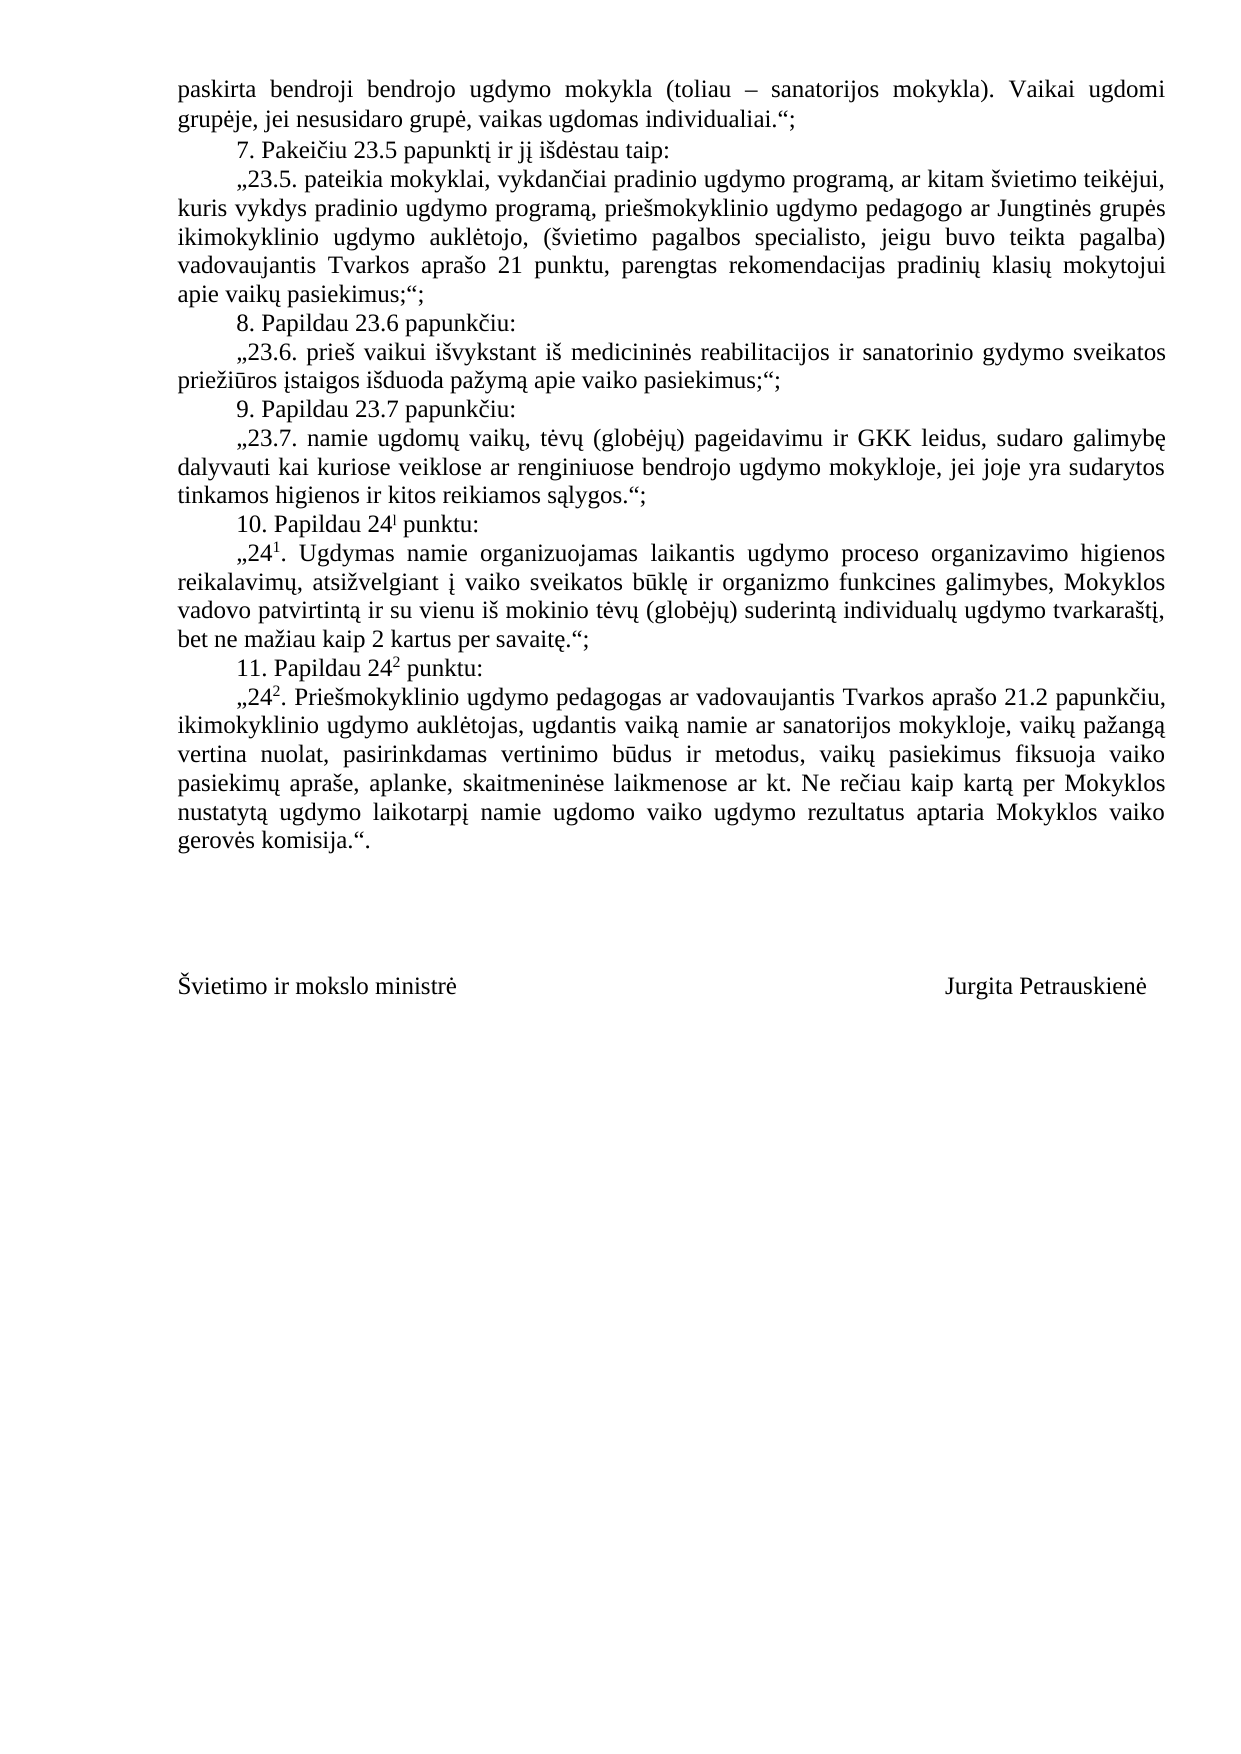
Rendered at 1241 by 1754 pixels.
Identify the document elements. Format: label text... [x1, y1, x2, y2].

text 8. Papildau 23.6 papunkčiu: [177, 308, 1166, 337]
text 9. Papildau 23.7 papunkčiu: [177, 394, 1166, 423]
text „23.5. pateikia mokyklai, vykdančiai pradinio ugdymo programą, ar kitam švietimo teikėjui, kuris vykdys pradinio ugdymo programą, priešmokyklinio ugdymo pedagogo ar Jungtinės grupės ikimokyklinio ugdymo auklėtojo, (švietimo pagalbos specialisto, jeigu buvo teikta pagalba) vadovaujantis Tvarkos aprašo 21 punktu, parengtas rekomendacijas pradinių klasių mokytojui apie vaikų pasiekimus;“; [177, 164, 1166, 308]
text paskirta bendroji bendrojo ugdymo mokykla (toliau – sanatorijos mokykla). Vaikai ugdomi grupėje, jei nesusidaro grupė, vaikas ugdomas individualiai.“; [177, 74, 1166, 133]
text Švietimo ir mokslo ministrė Jurgita Petrauskienė [177, 971, 1166, 1000]
text „241. Ugdymas namie organizuojamas laikantis ugdymo proceso organizavimo higienos reikalavimų, atsižvelgiant į vaiko sveikatos būklę ir organizmo funkcines galimybes, Mokyklos vadovo patvirtintą ir su vienu iš mokinio tėvų (globėjų) suderintą individualų ugdymo tvarkaraštį, bet ne mažiau kaip 2 kartus per savaitę.“; [177, 538, 1166, 653]
text „23.7. namie ugdomų vaikų, tėvų (globėjų) pageidavimu ir GKK leidus, sudaro galimybę dalyvauti kai kuriose veiklose ar renginiuose bendrojo ugdymo mokykloje, jei joje yra sudarytos tinkamos higienos ir kitos reikiamos sąlygos.“; [177, 423, 1166, 509]
text „23.6. prieš vaikui išvykstant iš medicininės reabilitacijos ir sanatorinio gydymo sveikatos priežiūros įstaigos išduoda pažymą apie vaiko pasiekimus;“; [177, 337, 1166, 394]
text „242. Priešmokyklinio ugdymo pedagogas ar vadovaujantis Tvarkos aprašo 21.2 papunkčiu, ikimokyklinio ugdymo auklėtojas, ugdantis vaiką namie ar sanatorijos mokykloje, vaikų pažangą vertina nuolat, pasirinkdamas vertinimo būdus ir metodus, vaikų pasiekimus fiksuoja vaiko pasiekimų apraše, aplanke, skaitmeninėse laikmenose ar kt. Ne rečiau kaip kartą per Mokyklos nustatytą ugdymo laikotarpį namie ugdomo vaiko ugdymo rezultatus aptaria Mokyklos vaiko gerovės komisija.“. [177, 682, 1166, 854]
text 10. Papildau 24ˡ punktu: [177, 509, 1166, 538]
text 7. Pakeičiu 23.5 papunktį ir jį išdėstau taip: [177, 135, 1166, 164]
text 11. Papildau 242 punktu: [177, 653, 1166, 682]
